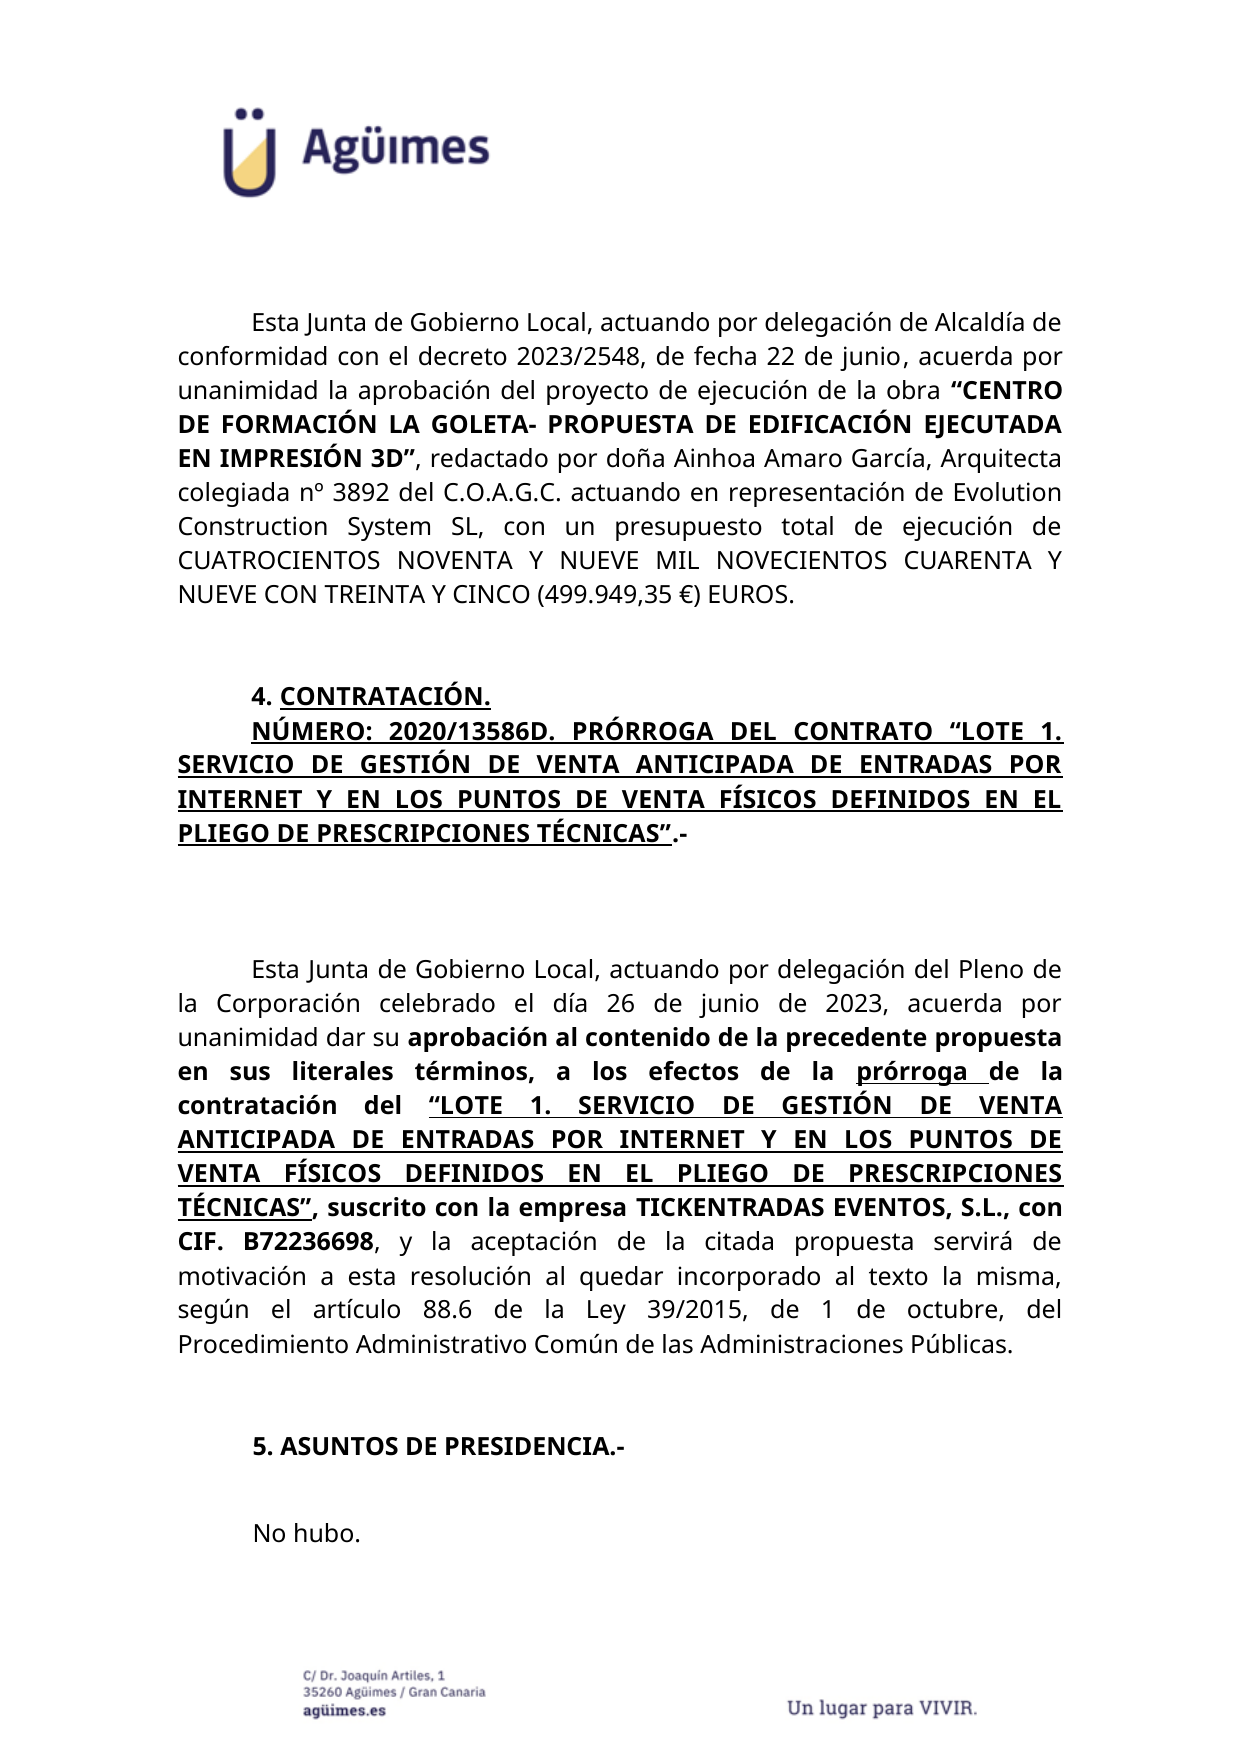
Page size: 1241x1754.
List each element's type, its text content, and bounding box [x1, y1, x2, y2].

text Esta Junta de Gobierno Local, actuando por delegación de Alcaldía de conformidad con el decreto 2023/2548, de fecha 22 de junio, acuerda por unanimidad la aprobación del proyecto de ejecución de la obra “CENTRO DE FORMACIÓN LA GOLETA- PROPUESTA DE EDIFICACIÓN EJECUTADA EN IMPRESIÓN 3D”, redactado por doña Ainhoa Amaro García, Arquitecta colegiada nº 3892 del C.O.A.G.C. actuando en representación de Evolution Construction System SL, con un presupuesto total de ejecución de CUATROCIENTOS NOVENTA Y NUEVE MIL NOVECIENTOS CUARENTA Y NUEVE CON TREINTA Y CINCO (499.949,35 €) EUROS. [177, 304, 1063, 611]
text 4. CONTRATACIÓN. [251, 679, 1063, 713]
text PLIEGO DE PRESCRIPCIONES TÉCNICAS”.- [177, 811, 1063, 849]
text 5. ASUNTOS DE PRESIDENCIA.- [177, 1428, 1063, 1462]
text TÉCNICAS”, suscrito con la empresa TICKENTRADAS EVENTOS, S.L., con CIF. B72236698, y la aceptación de la citada propuesta servirá de motivación a esta resolución al quedar incorporado al texto la misma, según el artículo 88.6 de la Ley 39/2015, de 1 de octubre, del Procedimiento Administrativo Común de las Administraciones Públicas. [177, 1186, 1063, 1360]
text VENTA FÍSICOS DEFINIDOS EN EL PLIEGO DE PRESCRIPCIONES [177, 1152, 1063, 1185]
picture [180, 73, 544, 243]
text NÚMERO: 2020/13586D. PRÓRROGA DEL CONTRATO “LOTE 1. SERVICIO DE GESTIÓN DE VENTA ANTICIPADA DE ENTRADAS POR [177, 713, 1063, 776]
text Esta Junta de Gobierno Local, actuando por delegación del Pleno de la Corporación celebrado el día 26 de junio de 2023, acuerda por unanimidad dar su aprobación al contenido de la precedente propuesta en sus literales términos, a los efectos de la prórroga de la contratación del “LOTE 1. SERVICIO DE GESTIÓN DE VENTA ANTICIPADA DE ENTRADAS POR INTERNET Y EN LOS PUNTOS DE [177, 952, 1063, 1151]
text INTERNET Y EN LOS PUNTOS DE VENTA FÍSICOS DEFINIDOS EN EL [177, 777, 1063, 810]
text No hubo. [177, 1516, 1063, 1550]
picture [177, 1632, 1063, 1754]
